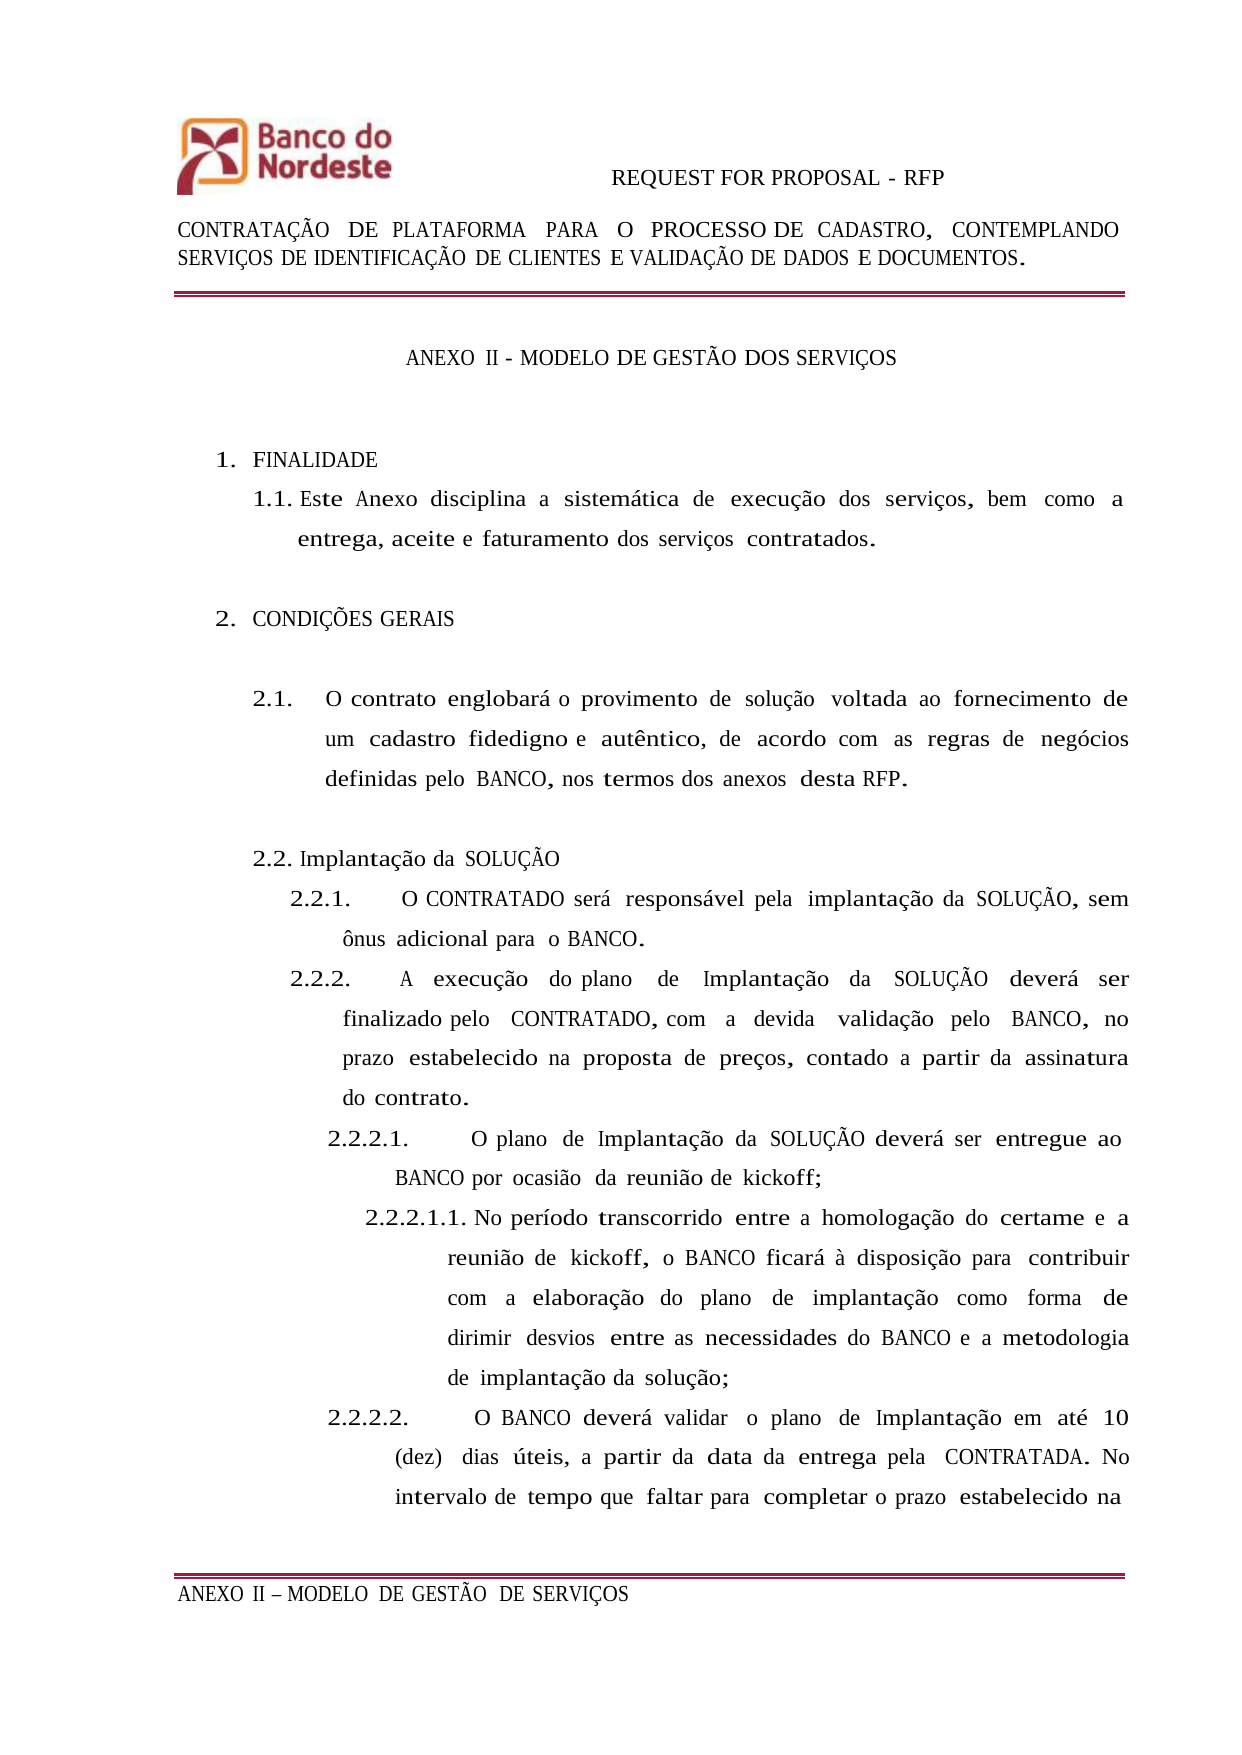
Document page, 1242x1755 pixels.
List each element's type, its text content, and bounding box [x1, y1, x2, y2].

text BANCO por ocasião da reunião de kickoff; [395, 1164, 1142, 1191]
text 1.1. Este Anexo disciplina a sistemática de execução dos serviços, bem como a entrega, aceite e faturamento dos serviços contratados. [252, 486, 1130, 552]
text 2.1. O contrato englobará o provimento de solução voltada ao fornecimento de um cadastro fidedigno e autêntico, de acordo com as regras de negócios definidas pelo BANCO, nos termos dos anexos desta RFP. [252, 685, 1130, 791]
text 2.2.1. O CONTRATADO será responsável pela implantação da SOLUÇÃO, sem ônus adicional para o BANCO. [290, 885, 1130, 951]
text ANEXO II - MODELO DE GESTÃO DOS SERVIÇOS [406, 344, 1142, 370]
text 2. CONDIÇÕES GERAIS [215, 605, 1142, 632]
text 1. FINALIDADE [215, 446, 1142, 472]
text 2.2.2. A execução do plano de Implantação da SOLUÇÃO deverá ser finalizado pelo CONTRATADO, com a devida validação pelo BANCO, no prazo estabelecido na proposta de preços, contado a partir da assinatura do contrato. [290, 965, 1130, 1111]
text 2.2.2.1. O plano de Implantação da SOLUÇÃO deverá ser entregue ao [327, 1124, 1142, 1151]
text 2.2.2.2. O BANCO deverá validar o plano de Implantação em até 10 (dez) dias úteis, a partir da data da entrega pela CONTRATADA. No intervalo de tempo que faltar para completar o prazo estabelecido na [327, 1404, 1130, 1509]
text 2.2. Implantação da SOLUÇÃO [252, 845, 1142, 871]
text 2.2.2.1.1. No período transcorrido entre a homologação do certame e a reunião de kickoff, o BANCO ficará à disposição para contribuir com a elaboração do plano de implantação como forma de dirimir desvios entre as necessidades do BANCO e a metodologia de implantação da solução; [365, 1204, 1130, 1390]
